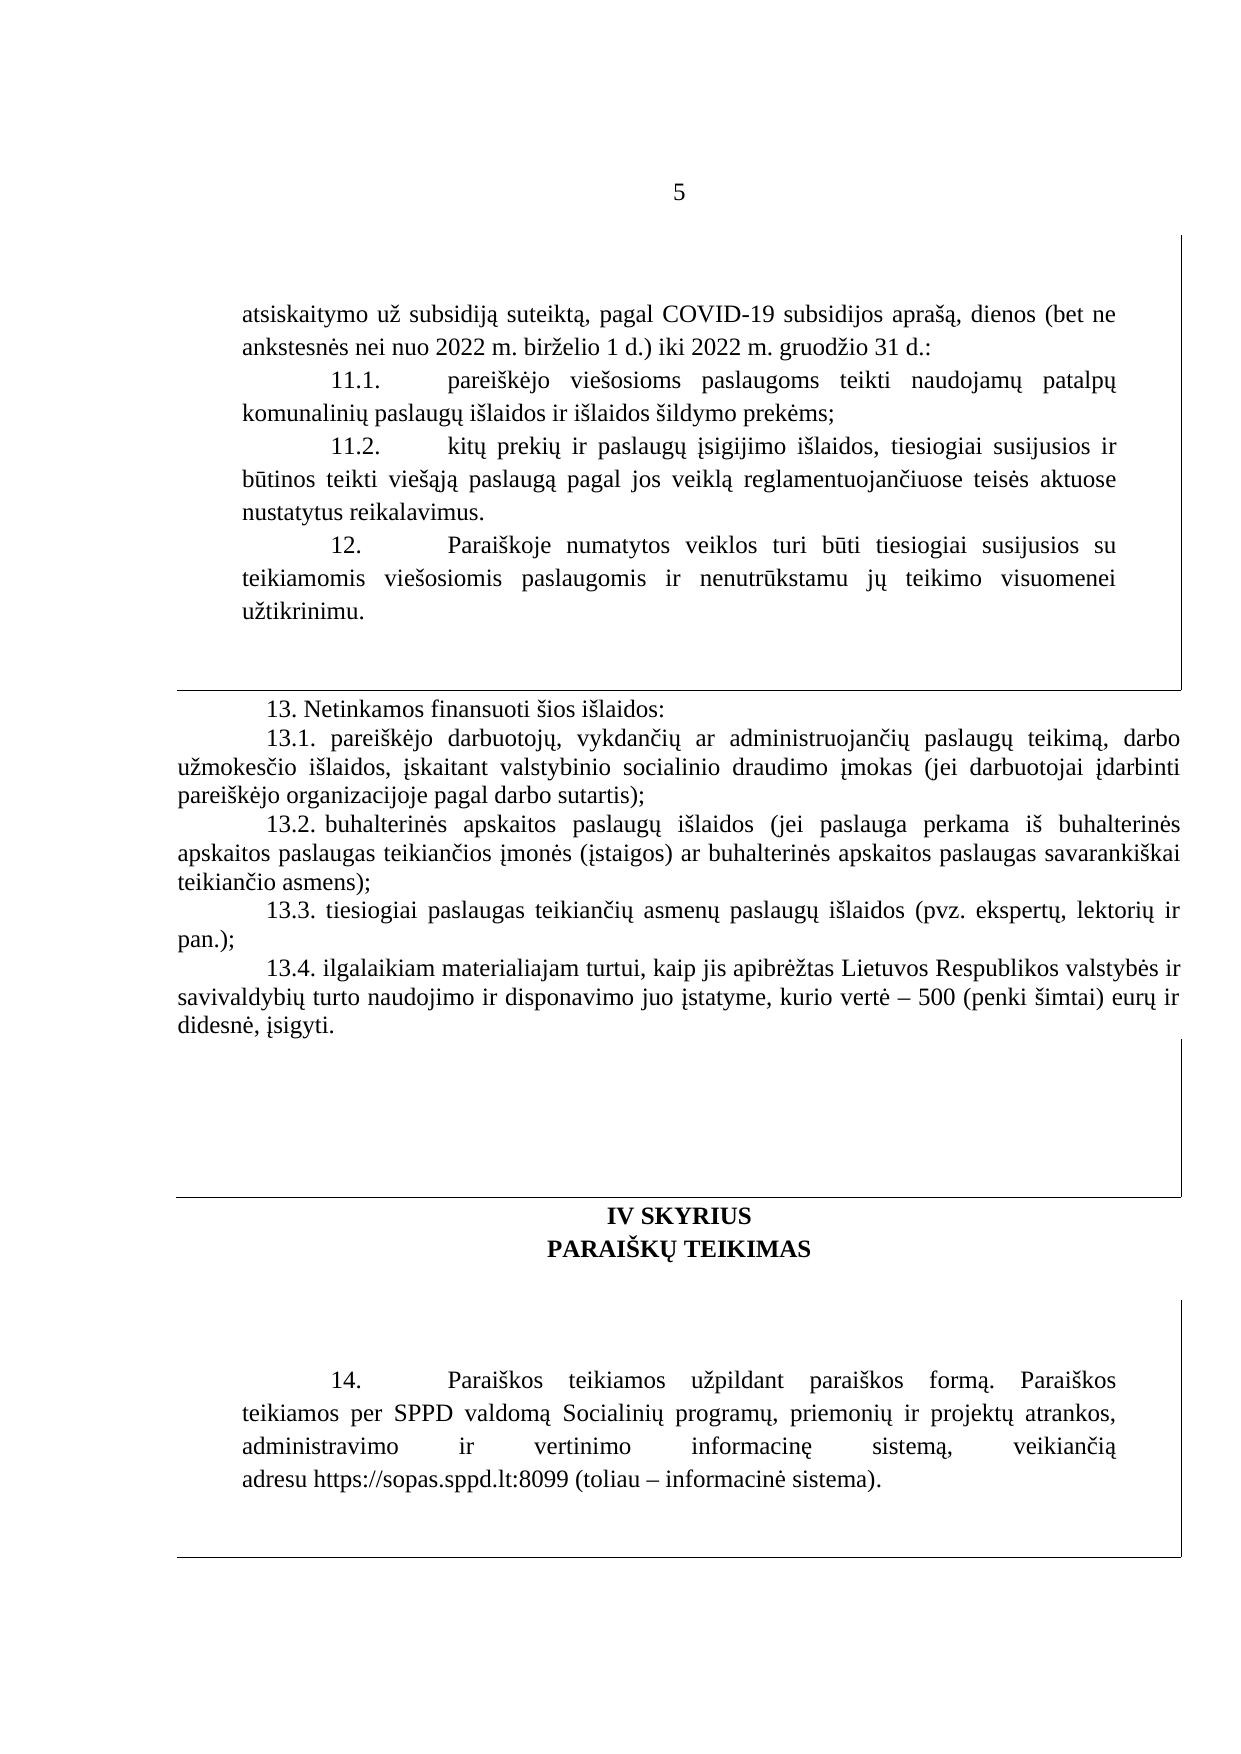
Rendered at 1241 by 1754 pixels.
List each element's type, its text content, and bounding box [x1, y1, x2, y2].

text IV SKYRIUS [177, 1201, 1181, 1230]
text 12. Paraiškoje numatytos veiklos turi būti tiesiogiai susijusios su teikiamomis viešosiomis paslaugomis ir nenutrūkstamu jų teikimo visuomenei užtikrinimu. [177, 466, 1181, 690]
text 13. Netinkamos finansuoti šios išlaidos: [177, 694, 1181, 723]
text 13.3. tiesiogiai paslaugas teikiančių asmenų paslaugų išlaidos (pvz. ekspertų, lektorių ir pan.); [177, 895, 1181, 953]
text 14. Paraiškos teikiamos užpildant paraiškos formą. Paraiškos teikiamos per SPPD valdomą Socialinių programų, priemonių ir projektų atrankos, administravimo ir vertinimo informacinę sistemą, veikiančią adresu https://sopas.sppd.lt:8099 (toliau – informacinė sistema). [177, 1300, 1181, 1557]
text 11. Tinkamomis finansuoti laikomos šios pareiškėjo išlaidos patirtos nuo 2022 birželio 1 d. iki 2022 m. gruodžio 31 d., o tuo atveju jeigu pareiškėjas COVID-19 subsidijos aprašo nustatyta tvarka gavo subsidiją ne anksčiau nei nuo atsiskaitymo už subsidiją suteiktą, pagal COVID-19 subsidijos aprašą, dienos (bet ne ankstesnės nei nuo 2022 m. birželio 1 d.) iki 2022 m. gruodžio 31 d.: [177, 235, 1181, 301]
text 11.1. pareiškėjo viešosioms paslaugoms teikti naudojamų patalpų komunalinių paslaugų išlaidos ir išlaidos šildymo prekėms; [177, 301, 1181, 367]
text 13.2. buhalterinės apskaitos paslaugų išlaidos (jei paslauga perkama iš buhalterinės apskaitos paslaugas teikiančios įmonės (įstaigos) ar buhalterinės apskaitos paslaugas savarankiškai teikiančio asmens); [177, 809, 1181, 895]
text 11.2. kitų prekių ir paslaugų įsigijimo išlaidos, tiesiogiai susijusios ir būtinos teikti viešąją paslaugą pagal jos veiklą reglamentuojančiuose teisės aktuose nustatytus reikalavimus. [177, 367, 1181, 466]
text PARAIŠKŲ TEIKIMAS [177, 1234, 1181, 1263]
text 13.4. ilgalaikiam materialiajam turtui, kaip jis apibrėžtas Lietuvos Respublikos valstybės ir savivaldybių turto naudojimo ir disponavimo juo įstatyme, kurio vertė – 500 (penki šimtai) eurų ir didesnė, įsigyti. [177, 953, 1181, 1039]
text 13.1. pareiškėjo darbuotojų, vykdančių ar administruojančių paslaugų teikimą, darbo užmokesčio išlaidos, įskaitant valstybinio socialinio draudimo įmokas (jei darbuotojai įdarbinti pareiškėjo organizacijoje pagal darbo sutartis); [177, 723, 1181, 809]
